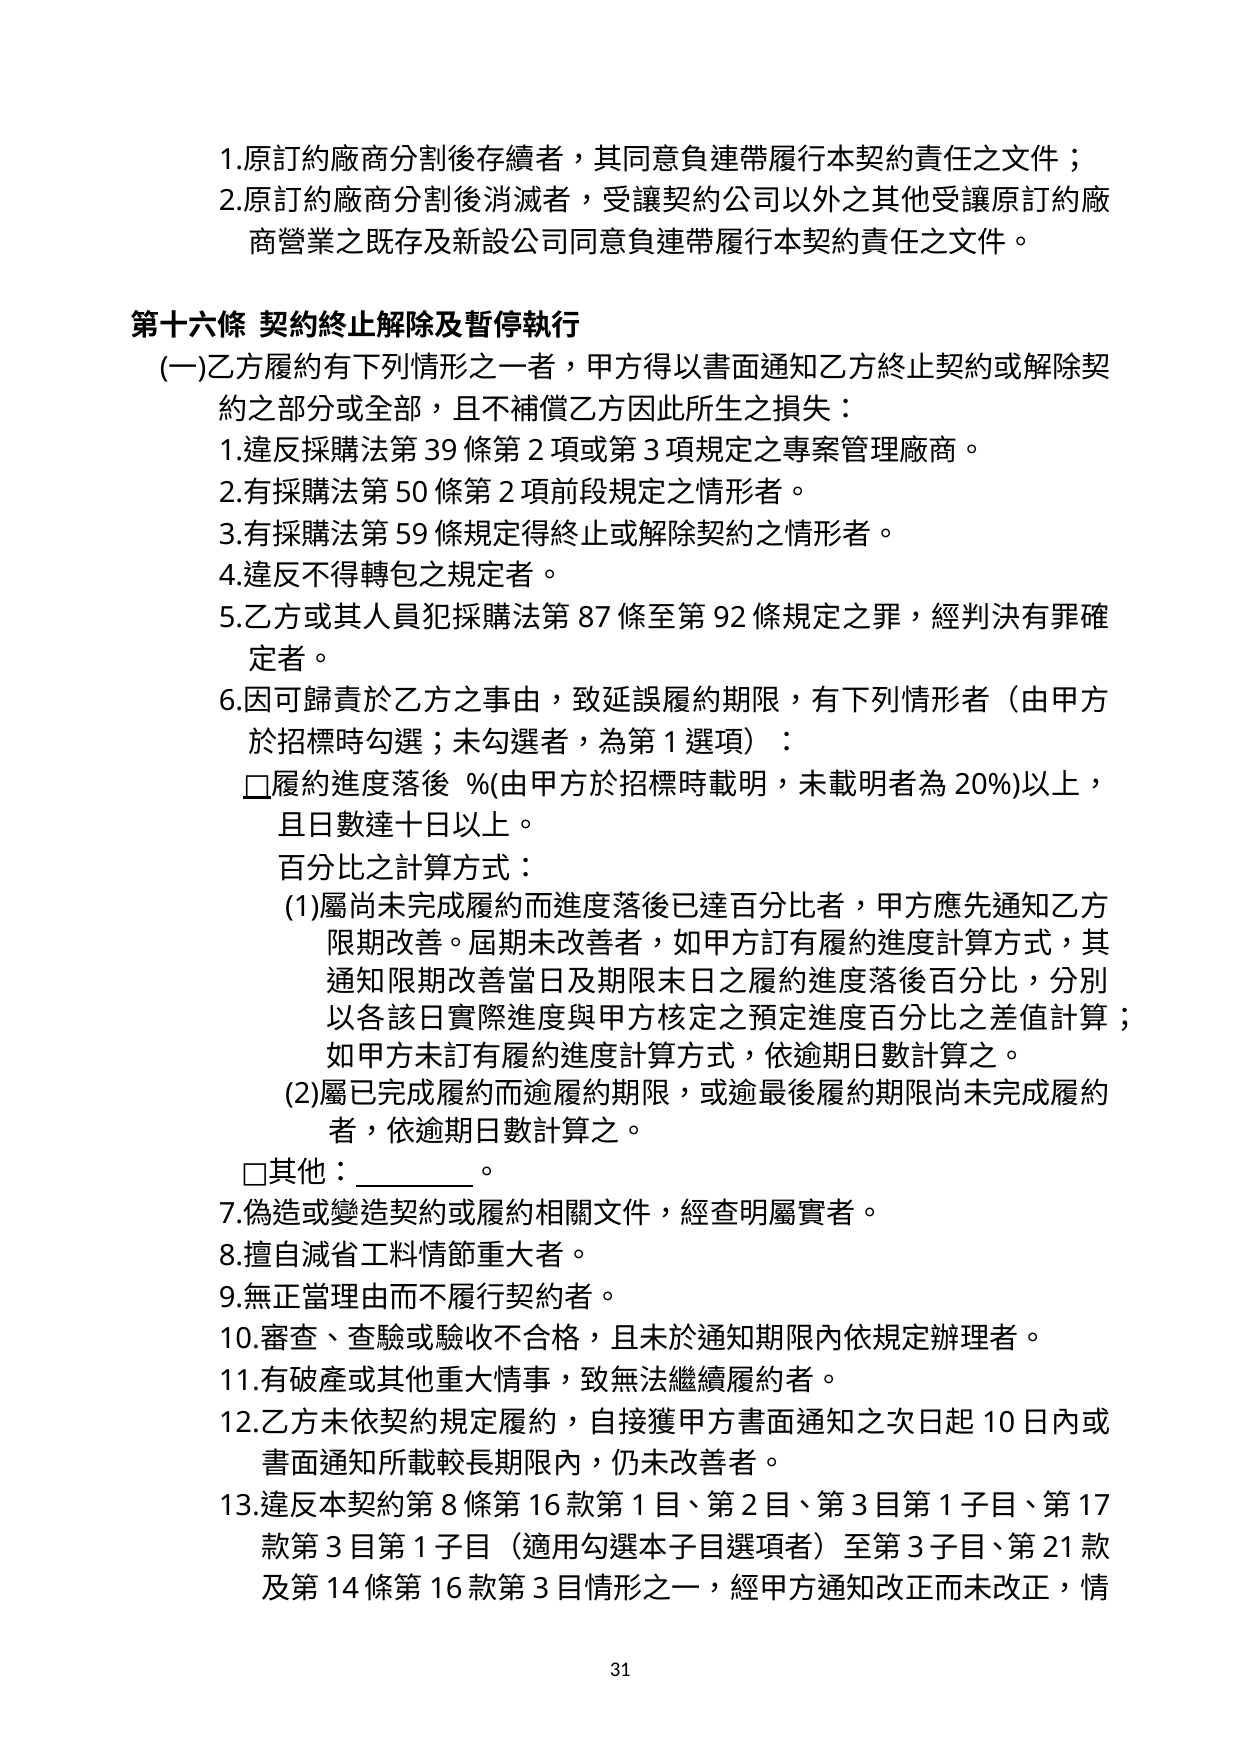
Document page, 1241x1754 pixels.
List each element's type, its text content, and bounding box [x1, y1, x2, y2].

text 百分比之計算方式： [151, 844, 1110, 886]
text 6.因可歸責於乙方之事由，致延誤履約期限，有下列情形者（由甲方於招標時勾選；未勾選者，為第1選項）： [218, 677, 1110, 761]
text 5.乙方或其人員犯採購法第87條至第92條規定之罪，經判決有罪確定者。 [218, 594, 1110, 677]
text 13.違反本契約第8條第16款第1目、第2目、第3目第1子目、第17款第3目第1子目（適用勾選本子目選項者）至第3子目、第21款及第14條第16款第3目情形之一，經甲方通知改正而未改正，情 [218, 1482, 1110, 1607]
text 2.有採購法第50條第2項前段規定之情形者。 [218, 469, 1110, 511]
text □履約進度落後 %(由甲方於招標時載明，未載明者為20%)以上，且日數達十日以上。 [243, 761, 1110, 844]
text (一)乙方履約有下列情形之一者，甲方得以書面通知乙方終止契約或解除契約之部分或全部，且不補償乙方因此所生之損失： [159, 344, 1110, 427]
text 2.原訂約廠商分割後消滅者，受讓契約公司以外之其他受讓原訂約廠商營業之既存及新設公司同意負連帶履行本契約責任之文件。 [218, 177, 1110, 261]
text 7.偽造或變造契約或履約相關文件，經查明屬實者。 [218, 1191, 1110, 1232]
text 第十六條 契約終止解除及暫停執行 [130, 302, 1110, 344]
text 4.違反不得轉包之規定者。 [218, 552, 1110, 594]
text 9.無正當理由而不履行契約者。 [218, 1274, 1110, 1316]
text 1.違反採購法第39條第2項或第3項規定之專案管理廠商。 [218, 427, 1110, 469]
text 10.審查、查驗或驗收不合格，且未於通知期限內依規定辦理者。 [218, 1316, 1110, 1357]
text 1.原訂約廠商分割後存續者，其同意負連帶履行本契約責任之文件； [218, 136, 1110, 177]
text 12.乙方未依契約規定履約，自接獲甲方書面通知之次日起10日內或書面通知所載較長期限內，仍未改善者。 [218, 1399, 1110, 1482]
text 8.擅自減省工料情節重大者。 [218, 1232, 1110, 1274]
text (2)屬已完成履約而逾履約期限，或逾最後履約期限尚未完成履約者，依逾期日數計算之。 [285, 1074, 1110, 1149]
text □其他： 。 [241, 1149, 1110, 1191]
text (1)屬尚未完成履約而進度落後已達百分比者，甲方應先通知乙方限期改善。屆期未改善者，如甲方訂有履約進度計算方式，其通知限期改善當日及期限末日之履約進度落後百分比，分別以各該日實際進度與甲方核定之預定進度百分比之差值計算；如甲方未訂有履約進度計算方式，依逾期日數計算之。 [285, 886, 1110, 1074]
text 11.有破產或其他重大情事，致無法繼續履約者。 [218, 1357, 1110, 1399]
text 3.有採購法第59條規定得終止或解除契約之情形者。 [218, 511, 1110, 552]
